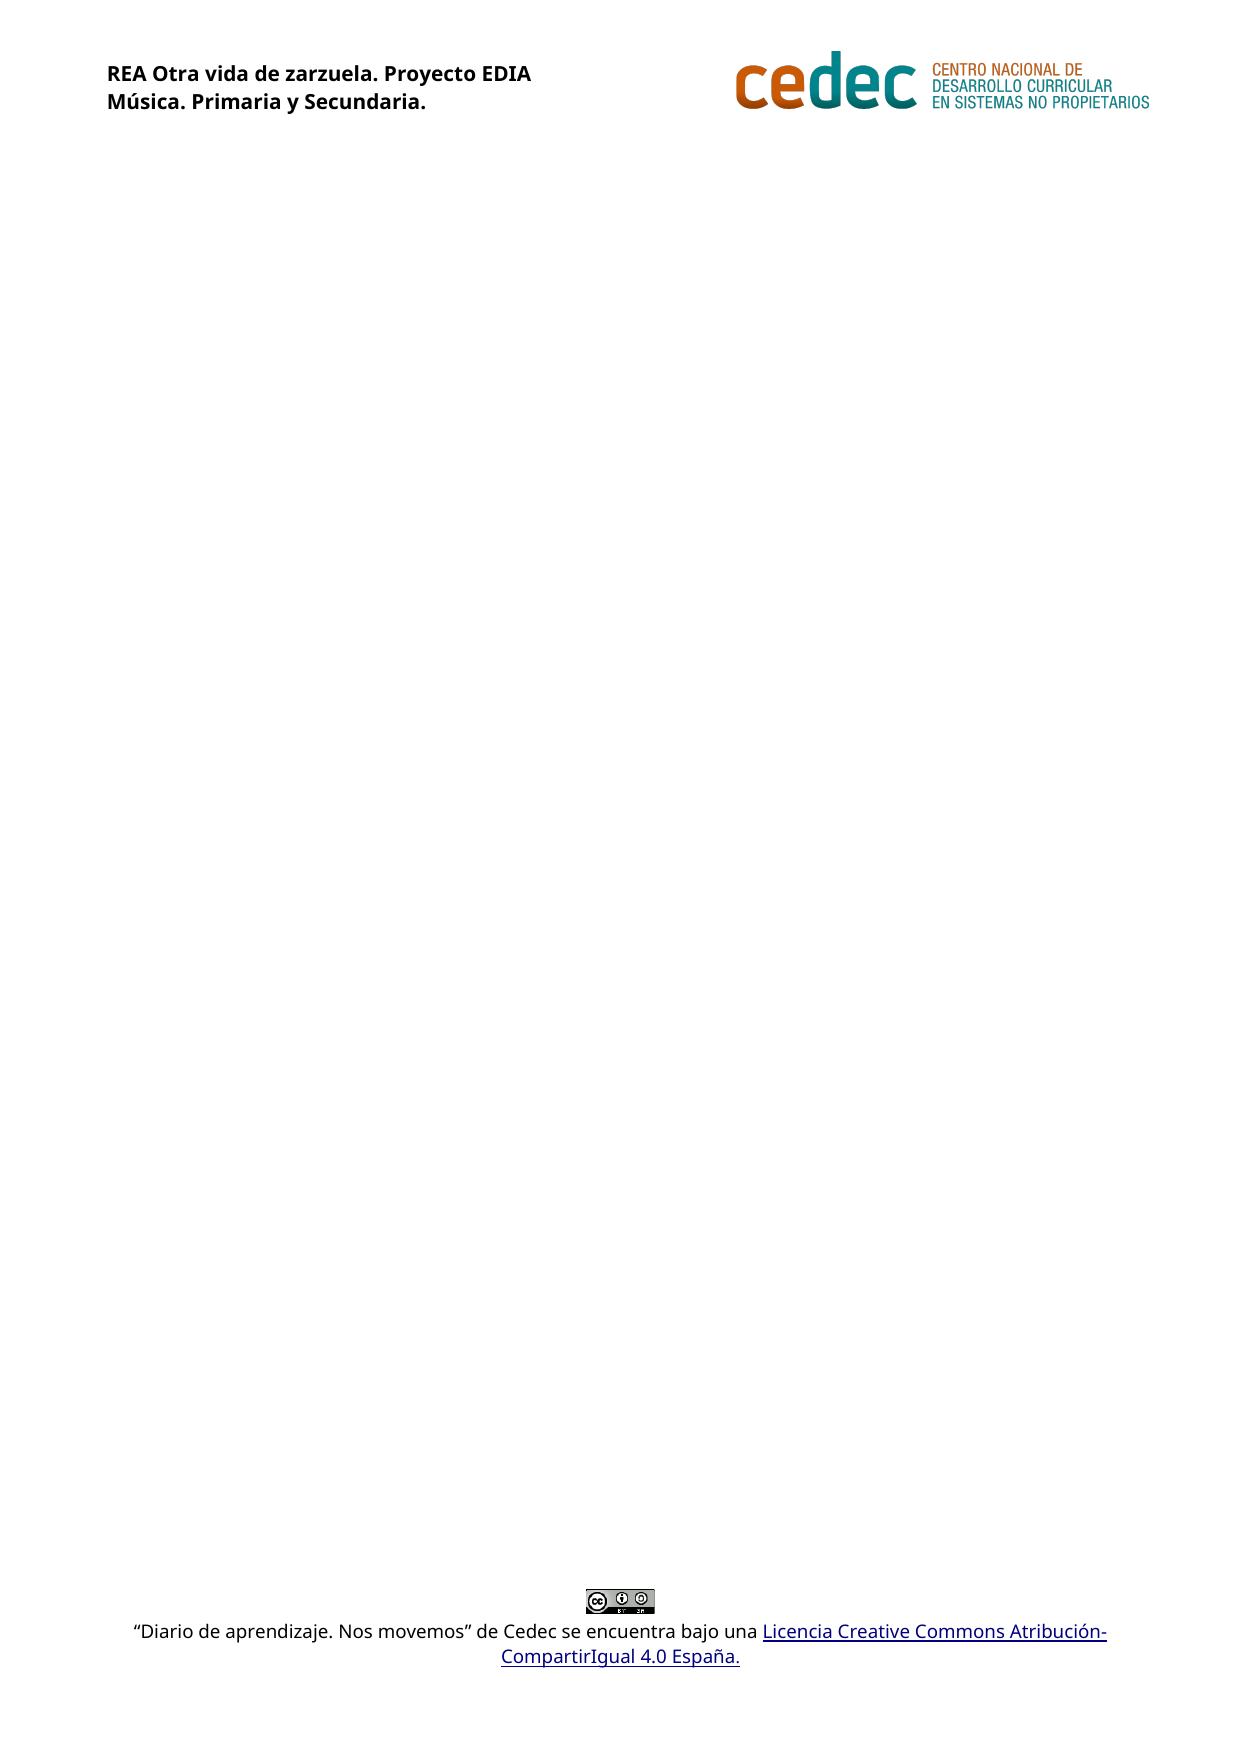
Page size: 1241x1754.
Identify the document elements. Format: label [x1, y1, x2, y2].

picture [736, 51, 1149, 109]
picture [586, 1589, 655, 1614]
